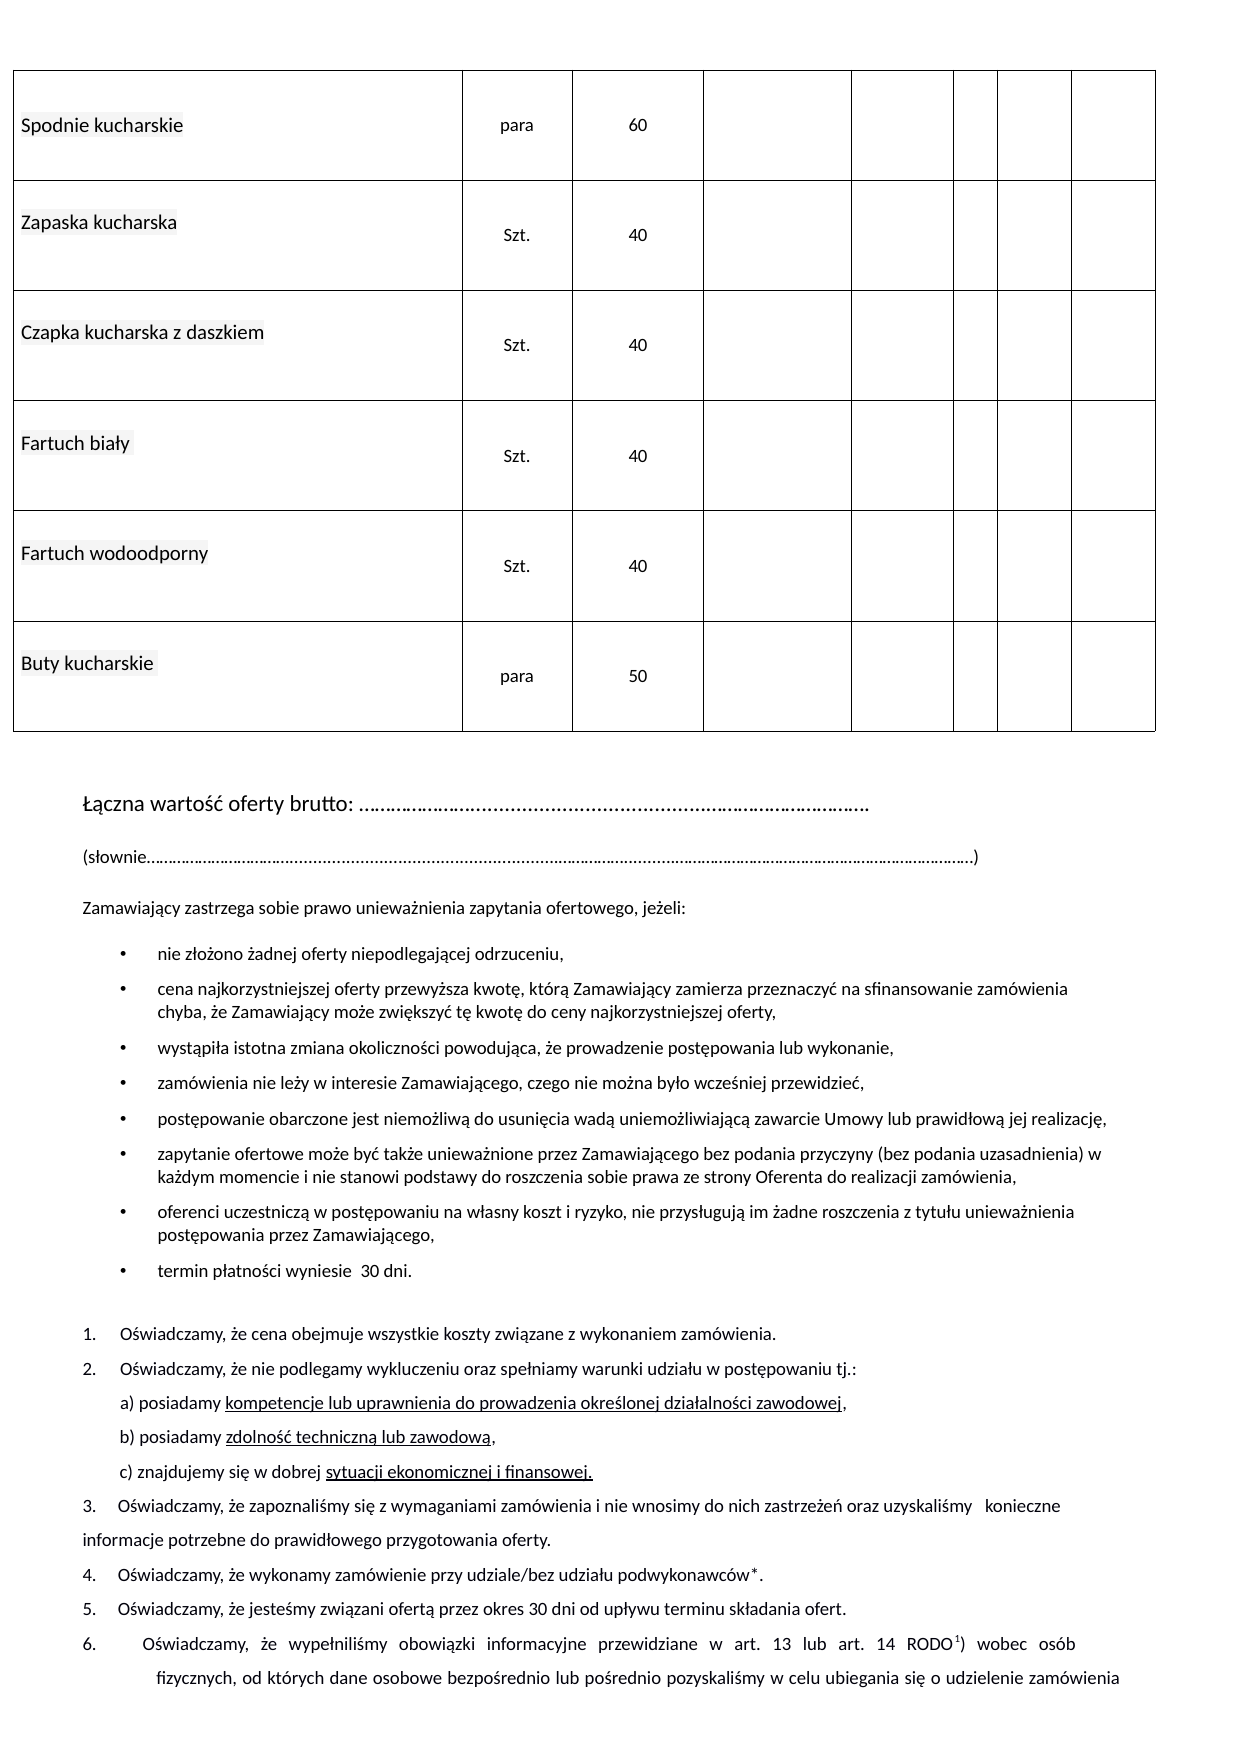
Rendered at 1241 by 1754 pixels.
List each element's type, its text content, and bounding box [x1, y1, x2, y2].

list zamówienia nie leży w interesie Zamawiającego, czego nie można było wcześniej przewidzieć, [120, 1071, 1122, 1094]
table_cell Buty kucharskie [14, 622, 462, 731]
table_cell [954, 622, 997, 731]
table_cell 40 [573, 291, 703, 400]
table_cell [704, 181, 851, 290]
list oferenci uczestniczą w postępowaniu na własny koszt i ryzyko, nie przysługują im żadne roszczenia z tytułu unieważnienia postępowania przez Zamawiającego, [120, 1201, 1122, 1246]
list postępowanie obarczone jest niemożliwą do usunięcia wadą uniemożliwiającą zawarcie Umowy lub prawidłową jej realizację, [120, 1107, 1122, 1130]
list 5. Oświadczamy, że jesteśmy związani ofertą przez okres 30 dni od upływu terminu składania ofert. [82, 1597, 1122, 1620]
table_cell Zapaska kucharska [14, 181, 462, 290]
table_cell Fartuch wodoodporny [14, 511, 462, 621]
table_cell [998, 511, 1071, 621]
table_cell [954, 511, 997, 621]
table_cell [1072, 291, 1155, 400]
list termin płatności wyniesie 30 dni. [120, 1259, 1122, 1282]
table_cell [852, 511, 953, 621]
table_cell [852, 181, 953, 290]
table_cell Fartuch biały [14, 401, 462, 510]
list c) znajdujemy się w dobrej sytuacji ekonomicznej i finansowej. [119, 1460, 1122, 1483]
table_cell [704, 622, 851, 731]
list 3. Oświadczamy, że zapoznaliśmy się z wymaganiami zamówienia i nie wnosimy do nich zastrzeżeń oraz uzyskaliśmy konieczne informacje potrzebne do prawidłowego przygotowania oferty. [82, 1494, 1122, 1551]
table_cell [998, 181, 1071, 290]
list 6. Oświadczamy, że wypełniliśmy obowiązki informacyjne przewidziane w art. 13 lub art. 14 RODO1) wobec osób fizycznych, od których dane osobowe bezpośrednio lub pośrednio pozyskaliśmy w celu ubiegania się o udzielenie zamówienia [82, 1632, 1122, 1689]
table_cell 40 [573, 401, 703, 510]
table_cell 40 [573, 181, 703, 290]
list nie złożono żadnej oferty niepodlegającej odrzuceniu, [120, 942, 1122, 965]
table_cell [704, 401, 851, 510]
table_cell [954, 401, 997, 510]
table_cell Szt. [463, 401, 572, 510]
table_cell [1072, 181, 1155, 290]
table_cell Czapka kucharska z daszkiem [14, 291, 462, 400]
list zapytanie ofertowe może być także unieważnione przez Zamawiającego bez podania przyczyny (bez podania uzasadnienia) w każdym momencie i nie stanowi podstawy do roszczenia sobie prawa ze strony Oferenta do realizacji zamówienia, [120, 1142, 1122, 1188]
table_cell 40 [573, 511, 703, 621]
table_cell [1072, 401, 1155, 510]
table_cell [852, 71, 953, 180]
table_cell [954, 181, 997, 290]
table_cell Szt. [463, 291, 572, 400]
text Zamawiający zastrzega sobie prawo unieważnienia zapytania ofertowego, jeżeli: [82, 896, 1122, 942]
table_cell Spodnie kucharskie [14, 71, 462, 180]
table_cell [852, 622, 953, 731]
list a) posiadamy kompetencje lub uprawnienia do prowadzenia określonej działalności zawodowej, [120, 1391, 1122, 1414]
table_cell 60 [573, 71, 703, 180]
table_cell Szt. [463, 181, 572, 290]
table_cell para [463, 622, 572, 731]
list 4. Oświadczamy, że wykonamy zamówienie przy udziale/bez udziału podwykonawców*. [82, 1563, 1122, 1586]
list cena najkorzystniejszej oferty przewyższa kwotę, którą Zamawiający zamierza przeznaczyć na sfinansowanie zamówienia chyba, że Zamawiający może zwiększyć tę kwotę do ceny najkorzystniejszej oferty, [120, 978, 1122, 1023]
table_cell [1072, 511, 1155, 621]
text Łączna wartość oferty brutto: ………………….........................................…………………………. [82, 789, 1122, 817]
table_cell [1072, 622, 1155, 731]
table_cell [998, 622, 1071, 731]
table_cell [704, 511, 851, 621]
table_cell [704, 291, 851, 400]
table_cell [954, 71, 997, 180]
list b) posiadamy zdolność techniczną lub zawodową, [119, 1425, 1122, 1448]
table_cell Szt. [463, 511, 572, 621]
table_cell [852, 291, 953, 400]
table_cell [998, 71, 1071, 180]
table_cell [1072, 71, 1155, 180]
text (słownie…………………………….........................................................……………...........……………………………………………………………) [82, 845, 1122, 868]
table_cell [704, 71, 851, 180]
table_cell [998, 401, 1071, 510]
table_cell [852, 401, 953, 510]
list wystąpiła istotna zmiana okoliczności powodująca, że prowadzenie postępowania lub wykonanie, [120, 1036, 1122, 1059]
table_cell [998, 291, 1071, 400]
table_cell 50 [573, 622, 703, 731]
table_cell [954, 291, 997, 400]
list Oświadczamy, że nie podlegamy wykluczeniu oraz spełniamy warunki udziału w postępowaniu tj.: [82, 1357, 1122, 1379]
table_cell para [463, 71, 572, 180]
list Oświadczamy, że cena obejmuje wszystkie koszty związane z wykonaniem zamówienia. [82, 1322, 1122, 1345]
